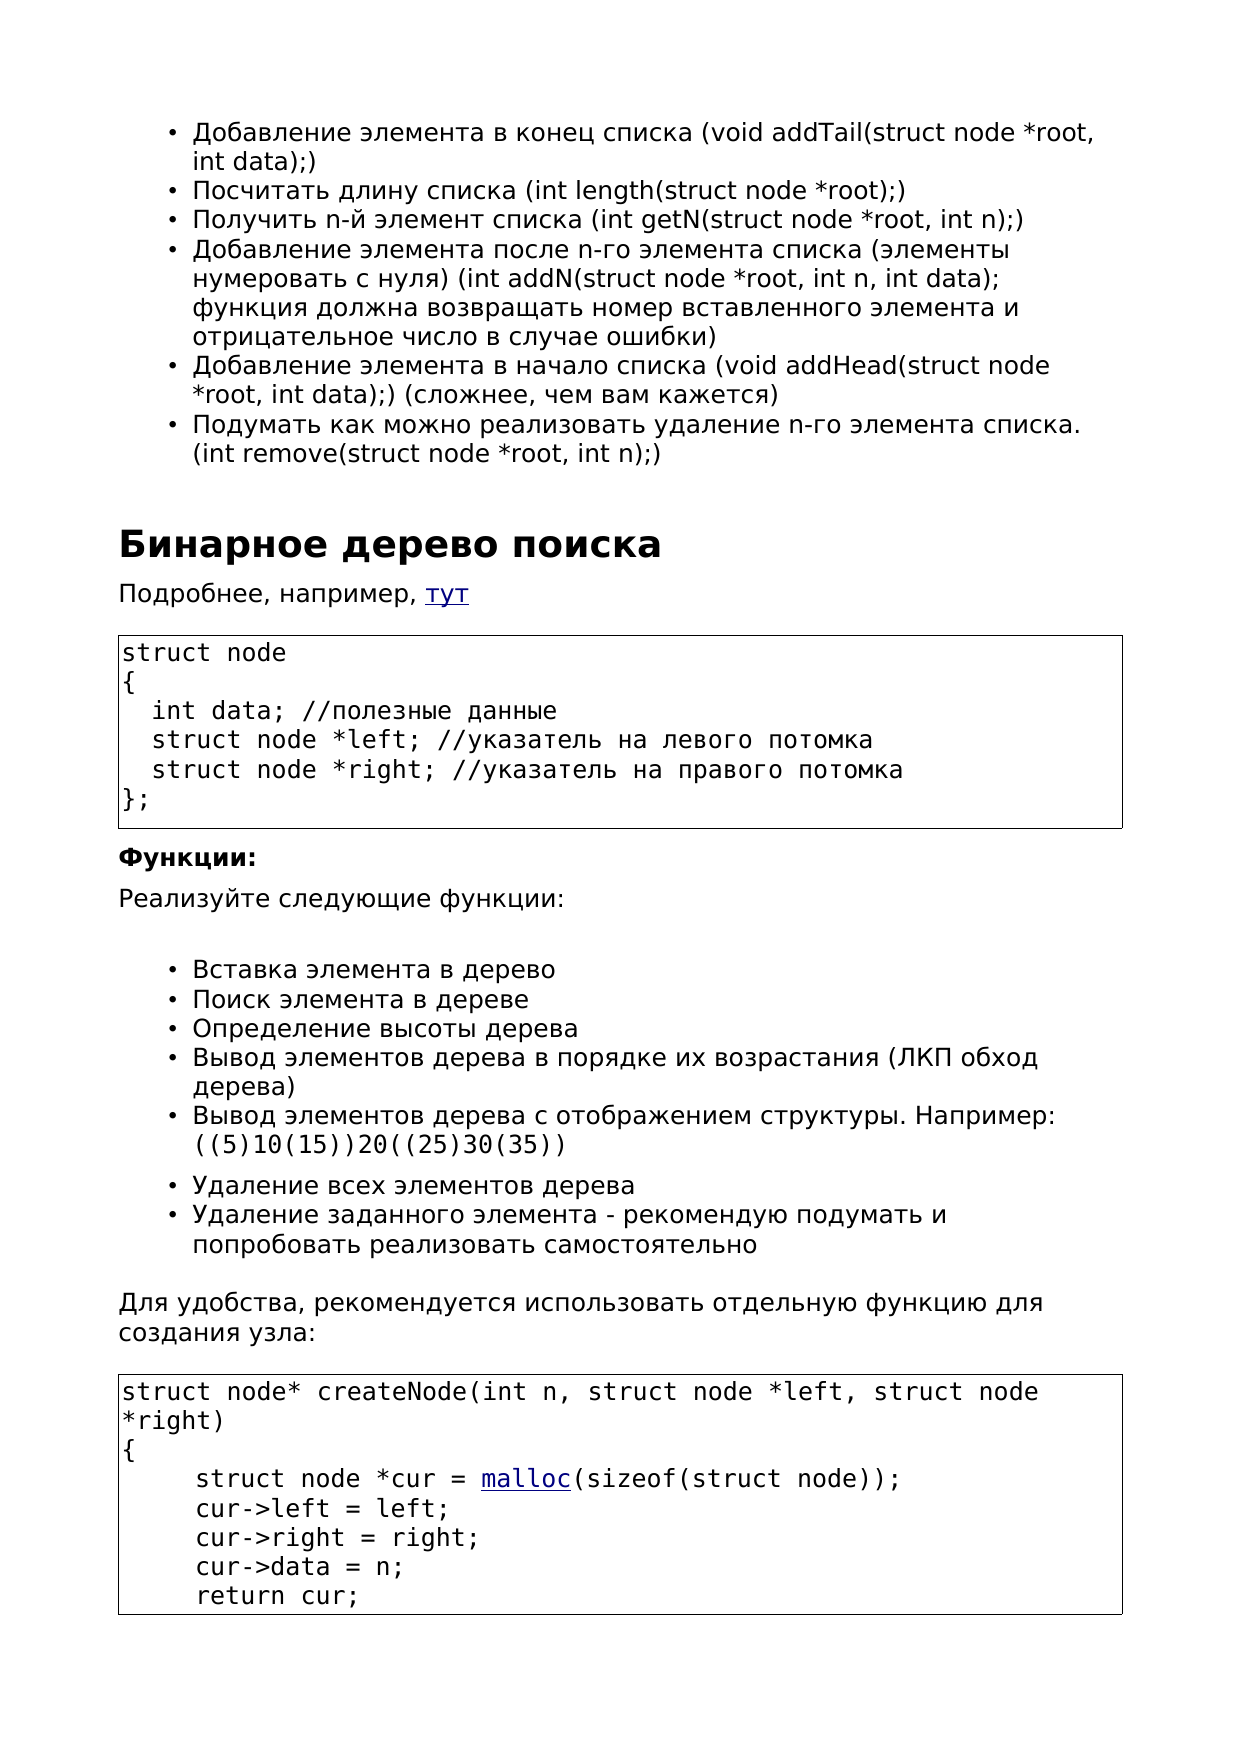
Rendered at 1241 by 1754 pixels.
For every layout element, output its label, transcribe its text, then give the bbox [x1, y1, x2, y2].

list Удаление всех элементов дерева [177, 1172, 1122, 1201]
text Реализуйте следующие функции: [118, 884, 1122, 914]
list Получить n-й элемент списка (int getN(struct node *root, int n);) [177, 206, 1122, 235]
list Удаление заданного элемента - рекомендую подумать и попробовать реализовать самостоятельно [177, 1201, 1122, 1259]
table_header struct node* createNode(int n, struct node *left, struct node *right) { struct node *cur = malloc(sizeof(struct node)); cur->left = left; cur->right = right; cur->data = n; return cur; [119, 1375, 1122, 1613]
list Поиск элемента в дереве [177, 985, 1122, 1014]
list Добавление элемента после n-го элемента списка (элементы нумеровать с нуля) (int addN(struct node *root, int n, int data); функция должна возвращать номер вставленного элемента и отрицательное число в случае ошибки) [177, 235, 1122, 351]
list Посчитать длину списка (int length(struct node *root);) [177, 176, 1122, 206]
text Подробнее, например, тут [118, 579, 1122, 608]
list ((5)10(15))20((25)30(35)) [177, 1131, 1122, 1160]
list Вставка элемента в дерево [177, 956, 1122, 985]
table_header struct node { int data; //полезные данные struct node *left; //указатель на левого потомка struct node *right; //указатель на правого потомка }; [119, 636, 1122, 828]
list Подумать как можно реализовать удаление n-го элемента списка. (int remove(struct node *root, int n);) [177, 410, 1122, 468]
list Добавление элемента в конец списка (void addTail(struct node *root, int data);) [177, 118, 1122, 176]
list Добавление элемента в начало списка (void addHead(struct node *root, int data);) (сложнее, чем вам кажется) [177, 351, 1122, 410]
subtitle Бинарное дерево поиска [118, 523, 1122, 566]
list Вывод элементов дерева с отображением структуры. Например: [177, 1101, 1122, 1131]
text Для удобства, рекомендуется использовать отдельную функцию для создания узла: [118, 1288, 1122, 1347]
list Вывод элементов дерева в порядке их возрастания (ЛКП обход дерева) [177, 1043, 1122, 1101]
text Функции: [118, 843, 1122, 872]
list Определение высоты дерева [177, 1014, 1122, 1043]
